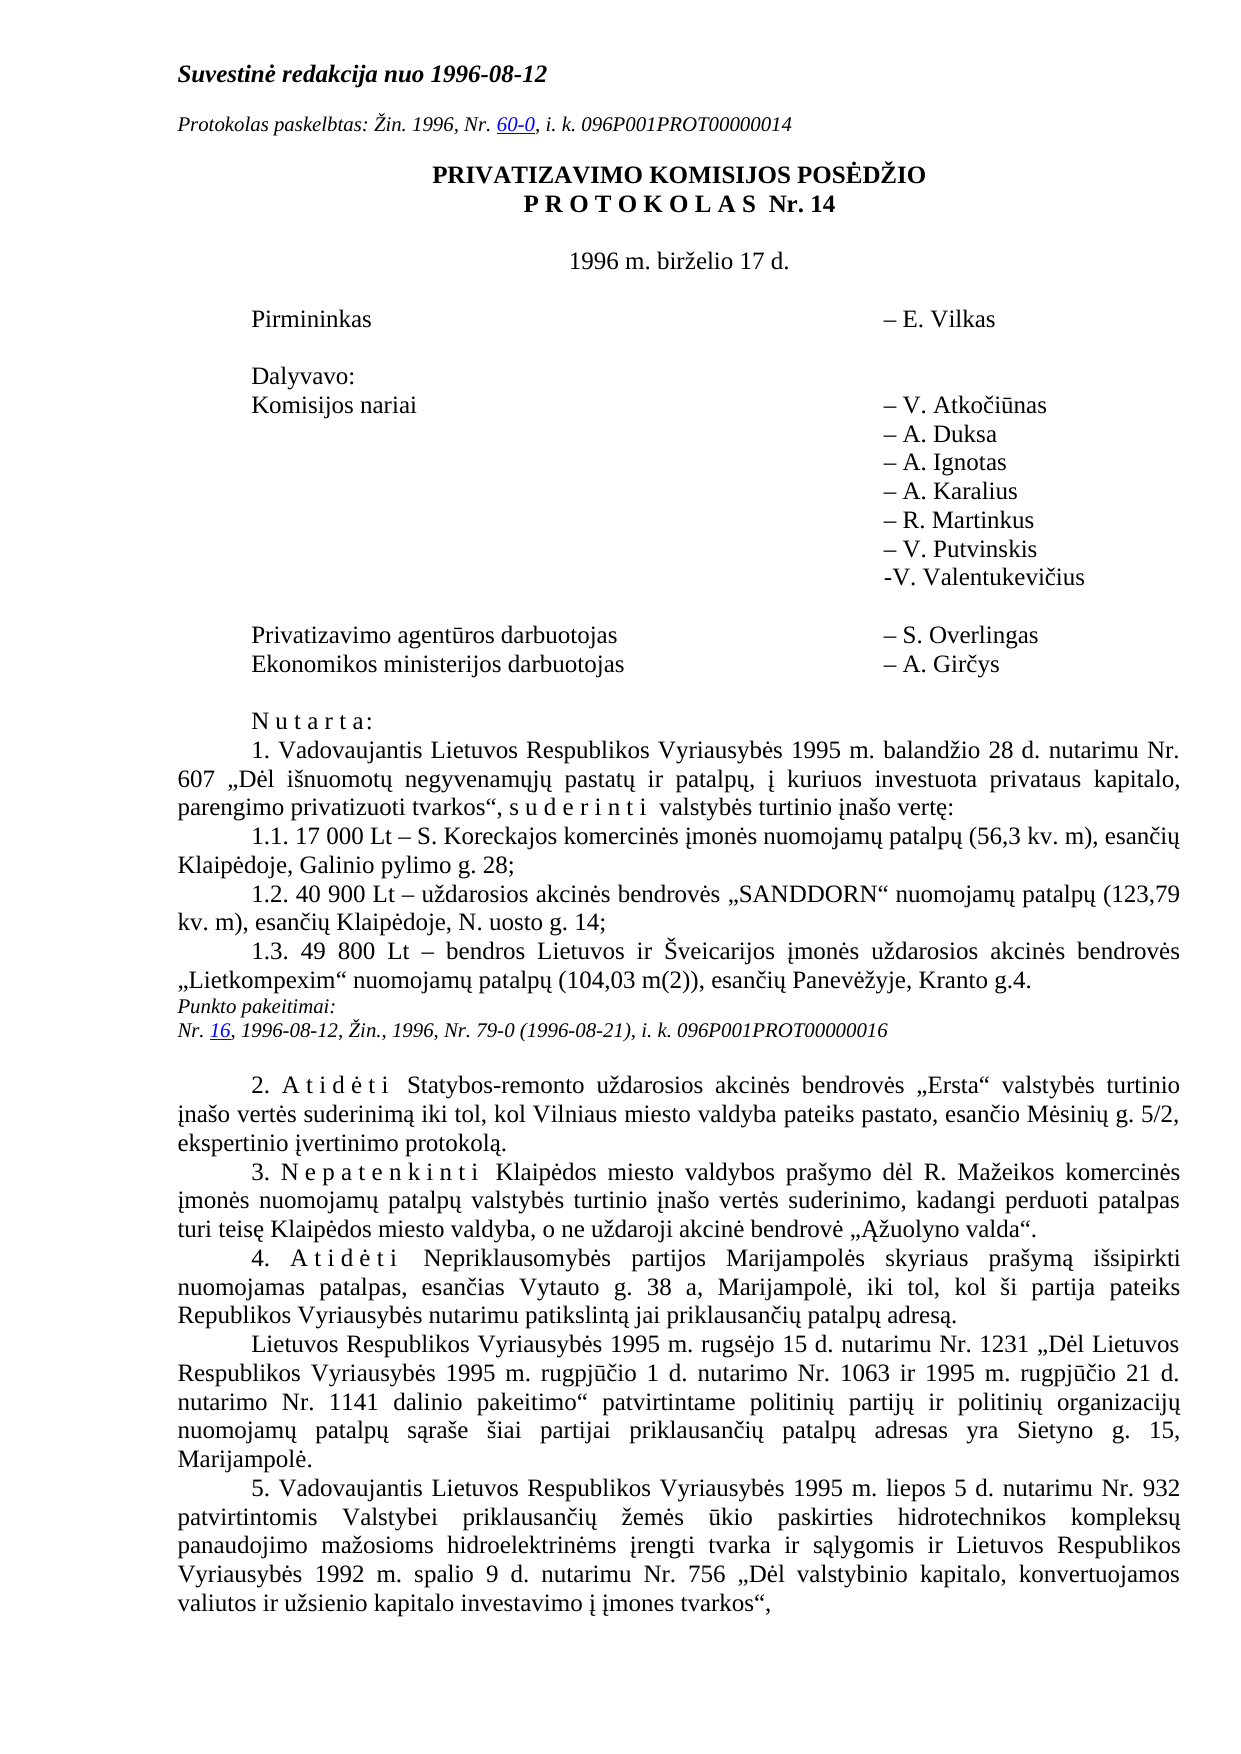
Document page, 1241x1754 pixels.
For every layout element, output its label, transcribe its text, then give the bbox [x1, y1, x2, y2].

text PROTOKOLAS Nr. 14 [177, 189, 1181, 217]
text 1. Vadovaujantis Lietuvos Respublikos Vyriausybės 1995 m. balandžio 28 d. nutarimu Nr. 607 „Dėl išnuomotų negyvenamųjų pastatų ir patalpų, į kuriuos investuota privataus kapitalo, parengimo privatizuoti tvarkos“, suderinti valstybės turtinio įnašo vertę: [177, 735, 1181, 821]
text Suvestinė redakcija nuo 1996-08-12 [177, 59, 1181, 88]
text 1.3. 49 800 Lt – bendros Lietuvos ir Šveicarijos įmonės uždarosios akcinės bendrovės „Lietkompexim“ nuomojamų patalpų (104,03 m(2)), esančių Panevėžyje, Kranto g.4. [177, 936, 1181, 994]
text Dalyvavo: [177, 361, 1181, 390]
text Nr. 16, 1996-08-12, Žin., 1996, Nr. 79-0 (1996-08-21), i. k. 096P001PROT00000016 [177, 1018, 1181, 1042]
text Protokolas paskelbtas: Žin. 1996, Nr. 60-0, i. k. 096P001PROT00000014 [177, 112, 1181, 136]
text – A. Duksa [177, 419, 1181, 447]
text 1.1. 17 000 Lt – S. Koreckajos komercinės įmonės nuomojamų patalpų (56,3 kv. m), esančių Klaipėdoje, Galinio pylimo g. 28; [177, 821, 1181, 879]
text Komisijos nariai – V. Atkočiūnas [177, 390, 1181, 419]
text – V. Putvinskis [177, 534, 1181, 562]
text Pirmininkas – E. Vilkas [177, 304, 1181, 332]
text – A. Ignotas [177, 447, 1181, 476]
text 2. Atidėti Statybos-remonto uždarosios akcinės bendrovės „Ersta“ valstybės turtinio įnašo vertės suderinimą iki tol, kol Vilniaus miesto valdyba pateiks pastato, esančio Mėsinių g. 5/2, ekspertinio įvertinimo protokolą. [177, 1071, 1181, 1157]
text 3. Nepatenkinti Klaipėdos miesto valdybos prašymo dėl R. Mažeikos komercinės įmonės nuomojamų patalpų valstybės turtinio įnašo vertės suderinimo, kadangi perduoti patalpas turi teisę Klaipėdos miesto valdyba, o ne uždaroji akcinė bendrovė „Ąžuolyno valda“. [177, 1157, 1181, 1243]
text 1996 m. birželio 17 d. [177, 246, 1181, 275]
text Privatizavimo agentūros darbuotojas – S. Overlingas [177, 620, 1181, 649]
text Ekonomikos ministerijos darbuotojas – A. Girčys [177, 649, 1181, 677]
text 1.2. 40 900 Lt – uždarosios akcinės bendrovės „SANDDORN“ nuomojamų patalpų (123,79 kv. m), esančių Klaipėdoje, N. uosto g. 14; [177, 879, 1181, 936]
text – R. Martinkus [177, 505, 1181, 534]
text 5. Vadovaujantis Lietuvos Respublikos Vyriausybės 1995 m. liepos 5 d. nutarimu Nr. 932 patvirtintomis Valstybei priklausančių žemės ūkio paskirties hidrotechnikos kompleksų panaudojimo mažosioms hidroelektrinėms įrengti tvarka ir sąlygomis ir Lietuvos Respublikos Vyriausybės 1992 m. spalio 9 d. nutarimu Nr. 756 „Dėl valstybinio kapitalo, konvertuojamos valiutos ir užsienio kapitalo investavimo į įmones tvarkos“, [177, 1473, 1181, 1617]
text -V. Valentukevičius [177, 562, 1181, 591]
text Punkto pakeitimai: [177, 994, 1181, 1018]
text 4. Atidėti Nepriklausomybės partijos Marijampolės skyriaus prašymą išsipirkti nuomojamas patalpas, esančias Vytauto g. 38 a, Marijampolė, iki tol, kol ši partija pateiks Republikos Vyriausybės nutarimu patikslintą jai priklausančių patalpų adresą. [177, 1243, 1181, 1329]
text Nutarta: [177, 706, 1181, 735]
text – A. Karalius [177, 476, 1181, 505]
text Lietuvos Respublikos Vyriausybės 1995 m. rugsėjo 15 d. nutarimu Nr. 1231 „Dėl Lietuvos Respublikos Vyriausybės 1995 m. rugpjūčio 1 d. nutarimo Nr. 1063 ir 1995 m. rugpjūčio 21 d. nutarimo Nr. 1141 dalinio pakeitimo“ patvirtintame politinių partijų ir politinių organizacijų nuomojamų patalpų sąraše šiai partijai priklausančių patalpų adresas yra Sietyno g. 15, Marijampolė. [177, 1329, 1181, 1473]
text PRIVATIZAVIMO KOMISIJOS POSĖDŽIO [177, 160, 1181, 189]
